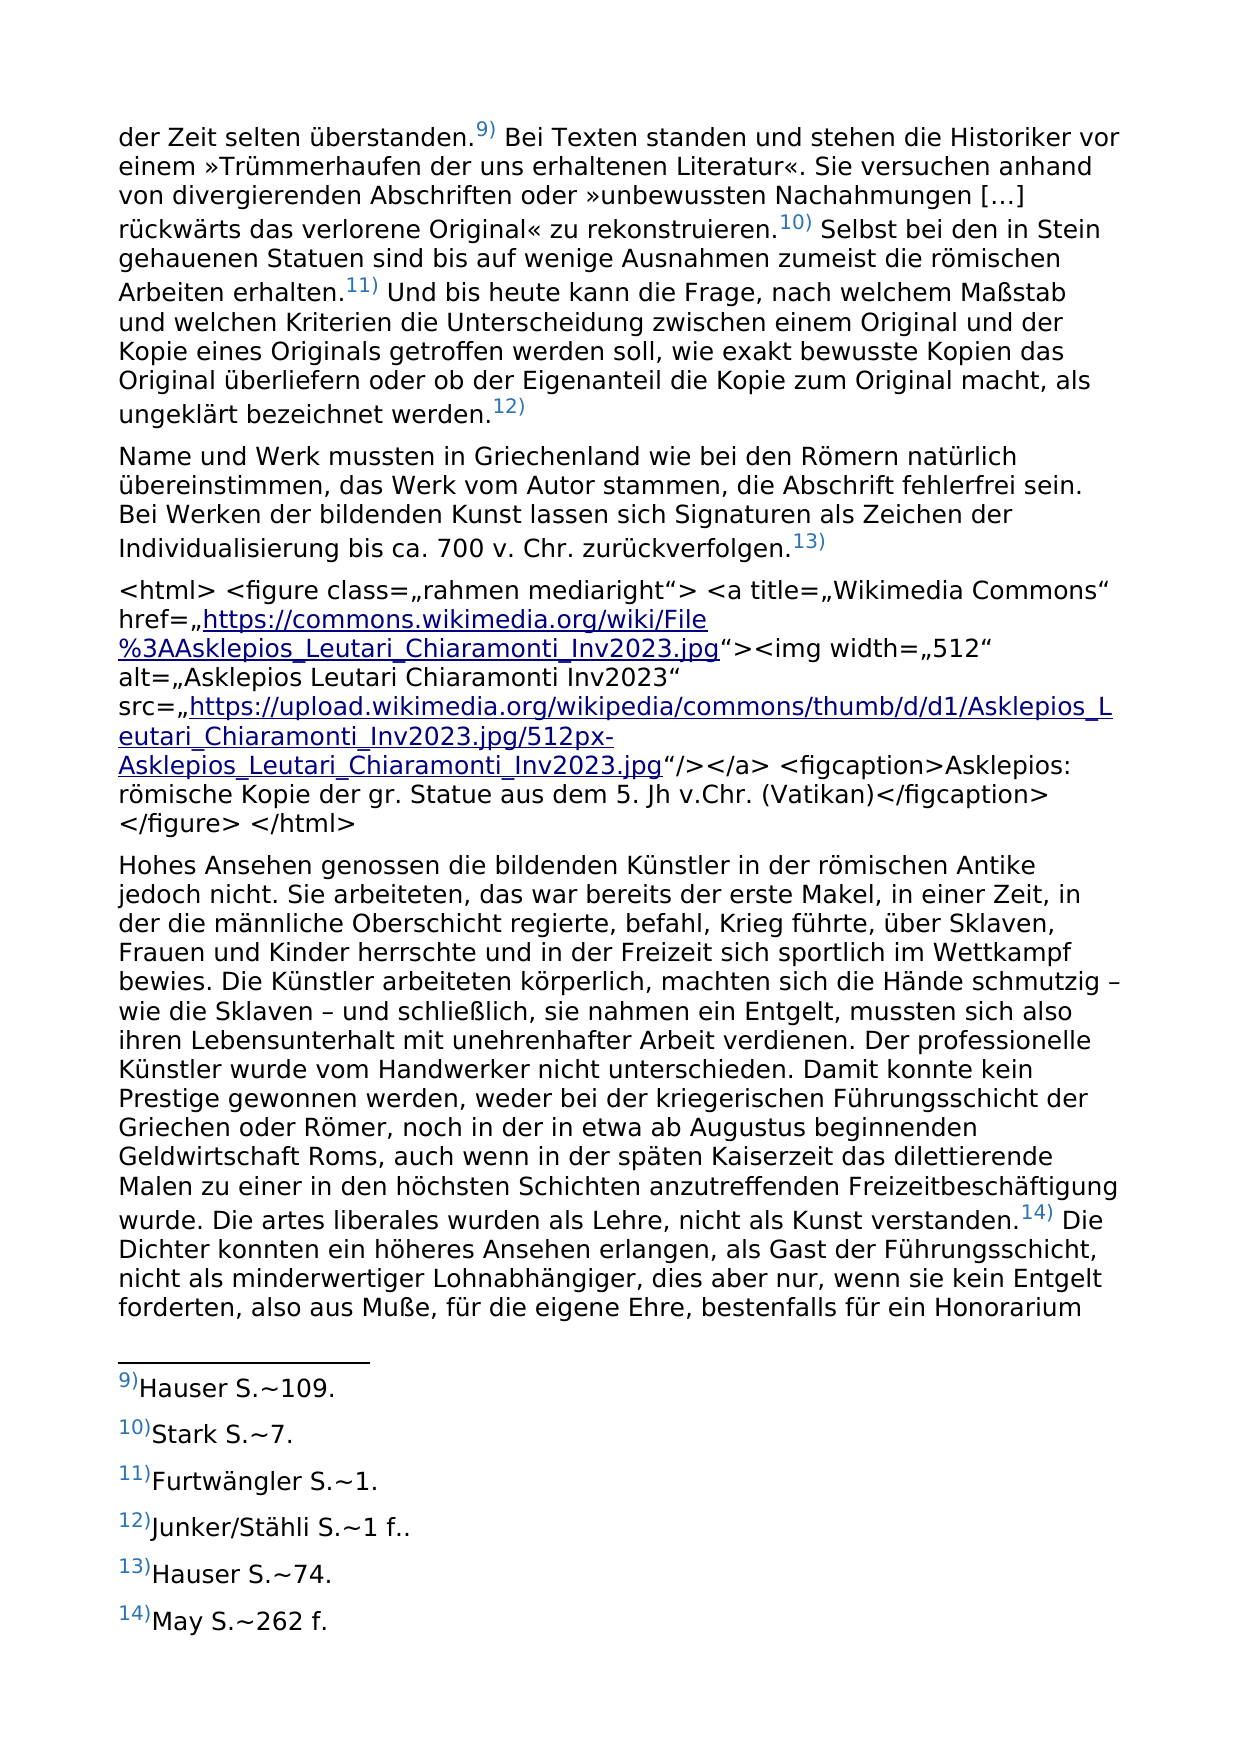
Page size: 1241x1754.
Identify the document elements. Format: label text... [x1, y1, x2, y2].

text May S.~262 f. [118, 1602, 1122, 1636]
text der Zeit selten überstanden. Bei Texten standen und stehen die Historiker vor einem »Trümmerhaufen der uns erhaltenen Literatur«. Sie versuchen anhand von divergierenden Abschriften oder »unbewussten Nachahmungen […] rückwärts das verlorene Original« zu rekonstruieren. Selbst bei den in Stein gehauenen Statuen sind bis auf wenige Ausnahmen zumeist die römischen Arbeiten erhalten. Und bis heute kann die Frage, nach welchem Maßstab und welchen Kriterien die Unterscheidung zwischen einem Original und der Kopie eines Originals getroffen werden soll, wie exakt bewusste Kopien das Original überliefern oder ob der Eigenanteil die Kopie zum Original macht, als ungeklärt bezeichnet werden. [118, 118, 1122, 429]
text Stark S.~7. [118, 1416, 1122, 1449]
text <html> <figure class=„rahmen mediaright“> <a title=„Wikimedia Commons“ href=„https://commons.wikimedia.org/wiki/File%3AAsklepios_Leutari_Chiaramonti_Inv2023.jpg“><img width=„512“ alt=„Asklepios Leutari Chiaramonti Inv2023“ src=„https://upload.wikimedia.org/wikipedia/commons/thumb/d/d1/Asklepios_Leutari_Chiaramonti_Inv2023.jpg/512px-Asklepios_Leutari_Chiaramonti_Inv2023.jpg“/></a> <figcaption>Asklepios: römische Kopie der gr. Statue aus dem 5. Jh v.Chr. (Vatikan)</figcaption> </figure> </html> [118, 576, 1122, 838]
text Hohes Ansehen genossen die bildenden Künstler in der römischen Antike jedoch nicht. Sie arbeiteten, das war bereits der erste Makel, in einer Zeit, in der die männliche Oberschicht regierte, befahl, Krieg führte, über Sklaven, Frauen und Kinder herrschte und in der Freizeit sich sportlich im Wettkampf bewies. Die Künstler arbeiteten körperlich, machten sich die Hände schmutzig – wie die Sklaven – und schließlich, sie nahmen ein Entgelt, mussten sich also ihren Lebensunterhalt mit unehrenhafter Arbeit verdienen. Der professionelle Künstler wurde vom Handwerker nicht unterschieden. Damit konnte kein Prestige gewonnen werden, weder bei der kriegerischen Führungsschicht der Griechen oder Römer, noch in der in etwa ab Augustus beginnenden Geldwirtschaft Roms, auch wenn in der späten Kaiserzeit das dilettierende Malen zu einer in den höchsten Schichten anzutreffenden Freizeitbeschäftigung wurde. Die artes liberales wurden als Lehre, nicht als Kunst verstanden. Die Dichter konnten ein höheres Ansehen erlangen, als Gast der Führungsschicht, nicht als minderwertiger Lohnabhängiger, dies aber nur, wenn sie kein Entgelt forderten, also aus Muße, für die eigene Ehre, bestenfalls für ein Honorarium [118, 851, 1122, 1322]
text Hauser S.~109. [118, 1369, 1122, 1403]
text Junker/Stähli S.~1 f.. [118, 1509, 1122, 1543]
text Hauser S.~74. [118, 1555, 1122, 1589]
text Furtwängler S.~1. [118, 1462, 1122, 1496]
text Name und Werk mussten in Griechenland wie bei den Römern natürlich übereinstimmen, das Werk vom Autor stammen, die Abschrift fehlerfrei sein. Bei Werken der bildenden Kunst lassen sich Signaturen als Zeichen der Individualisierung bis ca. 700 v. Chr. zurückverfolgen. [118, 442, 1122, 563]
